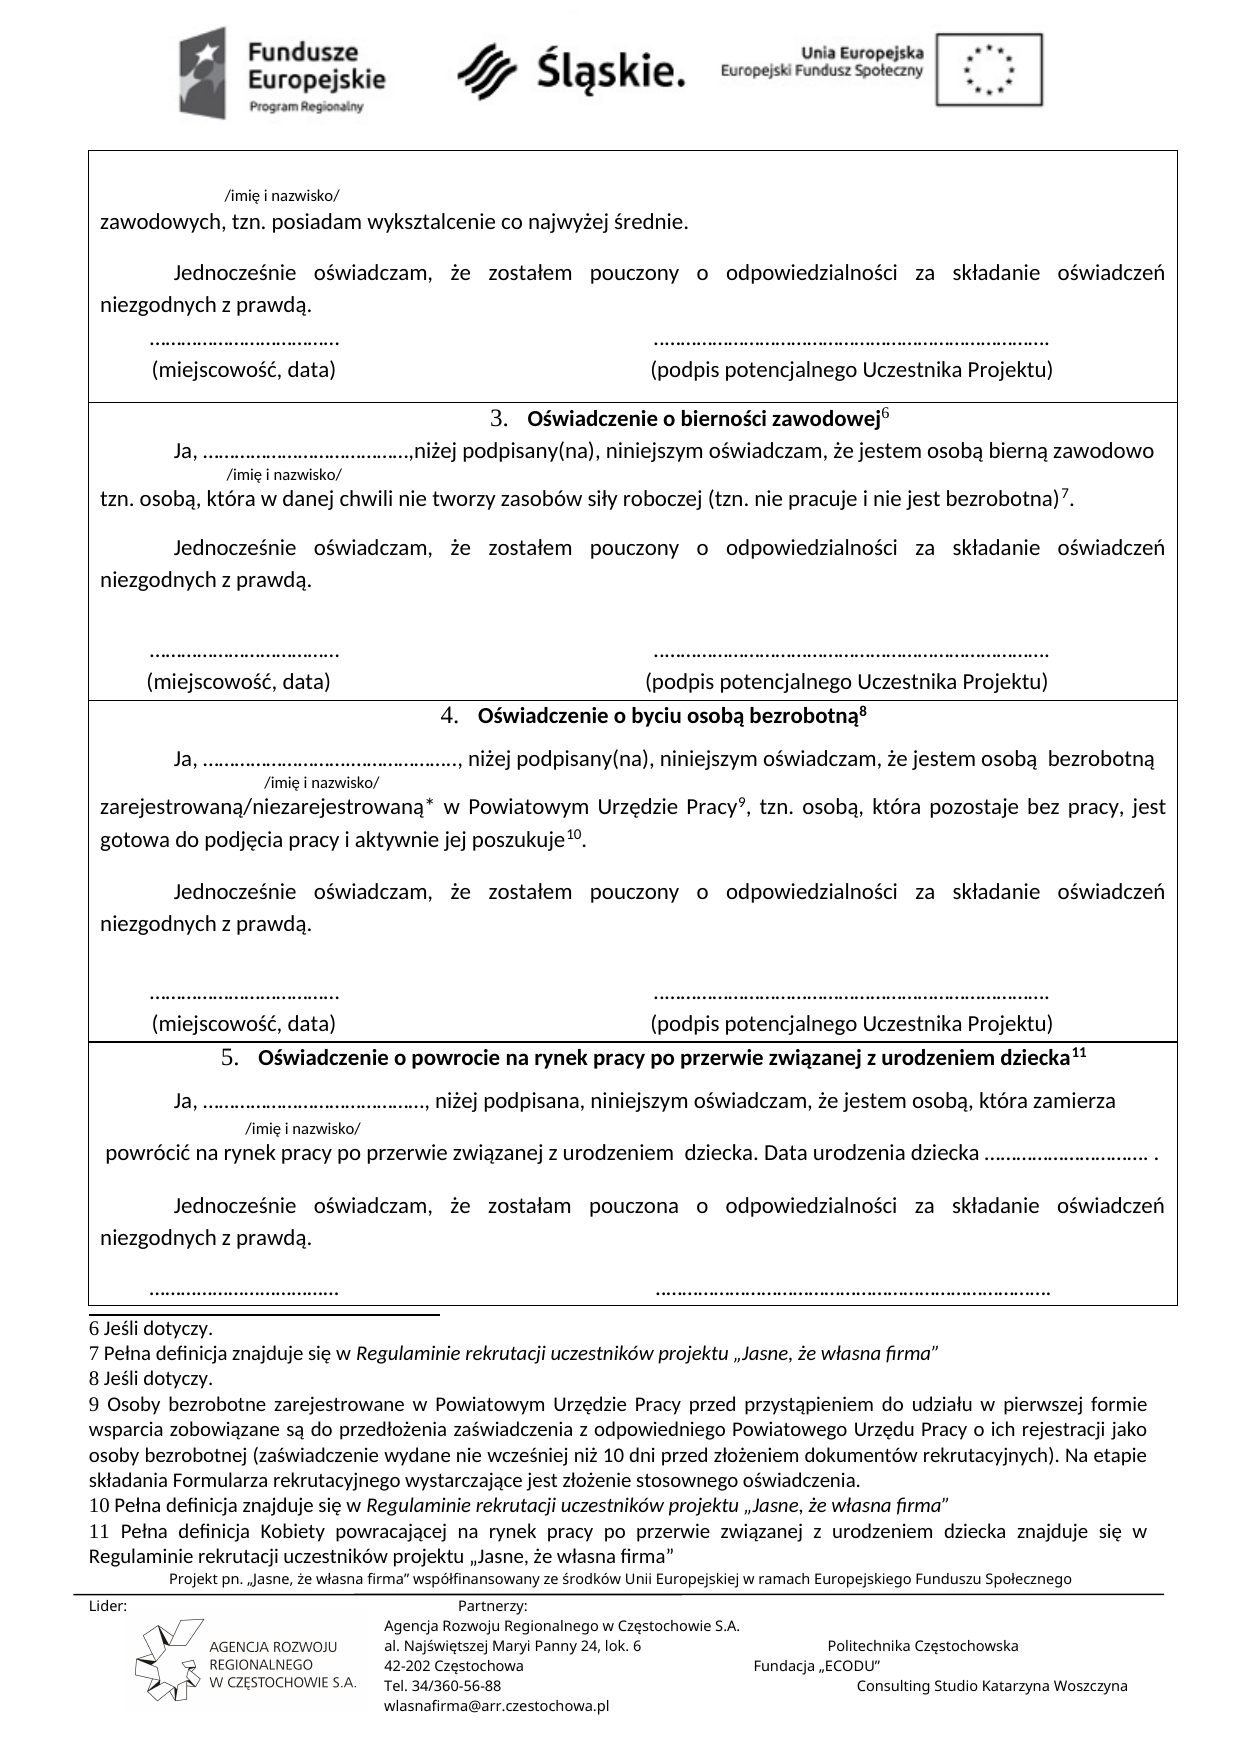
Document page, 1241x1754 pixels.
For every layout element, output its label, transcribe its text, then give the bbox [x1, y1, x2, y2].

table_cell Oświadczenie o bierności zawodowej Ja, …………………………………,niżej podpisany(na), niniejszym oświadczam, że jestem osobą bierną zawodowo /imię i nazwisko/ tzn. osobą, która w danej chwili nie tworzy zasobów siły roboczej (tzn. nie pracuje i nie jest bezrobotna). Jednocześnie oświadczam, że zostałem pouczony o odpowiedzialności za składanie oświadczeń niezgodnych z prawdą. ……………………………… ..………………………………………………………………. (miejscowość, data) (podpis potencjalnego Uczestnika Projektu) [89, 403, 1177, 699]
table_cell Oświadczenie o byciu osobą bezrobotną Ja, ……………………….……………….., niżej podpisany(na), niniejszym oświadczam, że jestem osobą bezrobotną /imię i nazwisko/ zarejestrowaną/niezarejestrowaną* w Powiatowym Urzędzie Pracy, tzn. osobą, która pozostaje bez pracy, jest gotowa do podjęcia pracy i aktywnie jej poszukuje. Jednocześnie oświadczam, że zostałem pouczony o odpowiedzialności za składanie oświadczeń niezgodnych z prawdą. ……………………………… ..………………………………………………………………. (miejscowość, data) (podpis potencjalnego Uczestnika Projektu) [89, 701, 1177, 1041]
table_cell /imię i nazwisko/ zawodowych, tzn. posiadam wyksztalcenie co najwyżej średnie. Jednocześnie oświadczam, że zostałem pouczony o odpowiedzialności za składanie oświadczeń niezgodnych z prawdą. ……………………………… ..………………………………………………………………. (miejscowość, data) (podpis potencjalnego Uczestnika Projektu) [89, 151, 1177, 402]
table_cell Oświadczenie o powrocie na rynek pracy po przerwie związanej z urodzeniem dziecka Ja, ……………………………………, niżej podpisana, niniejszym oświadczam, że jestem osobą, która zamierza /imię i nazwisko/ powrócić na rynek pracy po przerwie związanej z urodzeniem dziecka. Data urodzenia dziecka …………………………. . Jednocześnie oświadczam, że zostałam pouczona o odpowiedzialności za składanie oświadczeń niezgodnych z prawdą. ……………………………… ..………………………………………………………………. [89, 1043, 1177, 1305]
